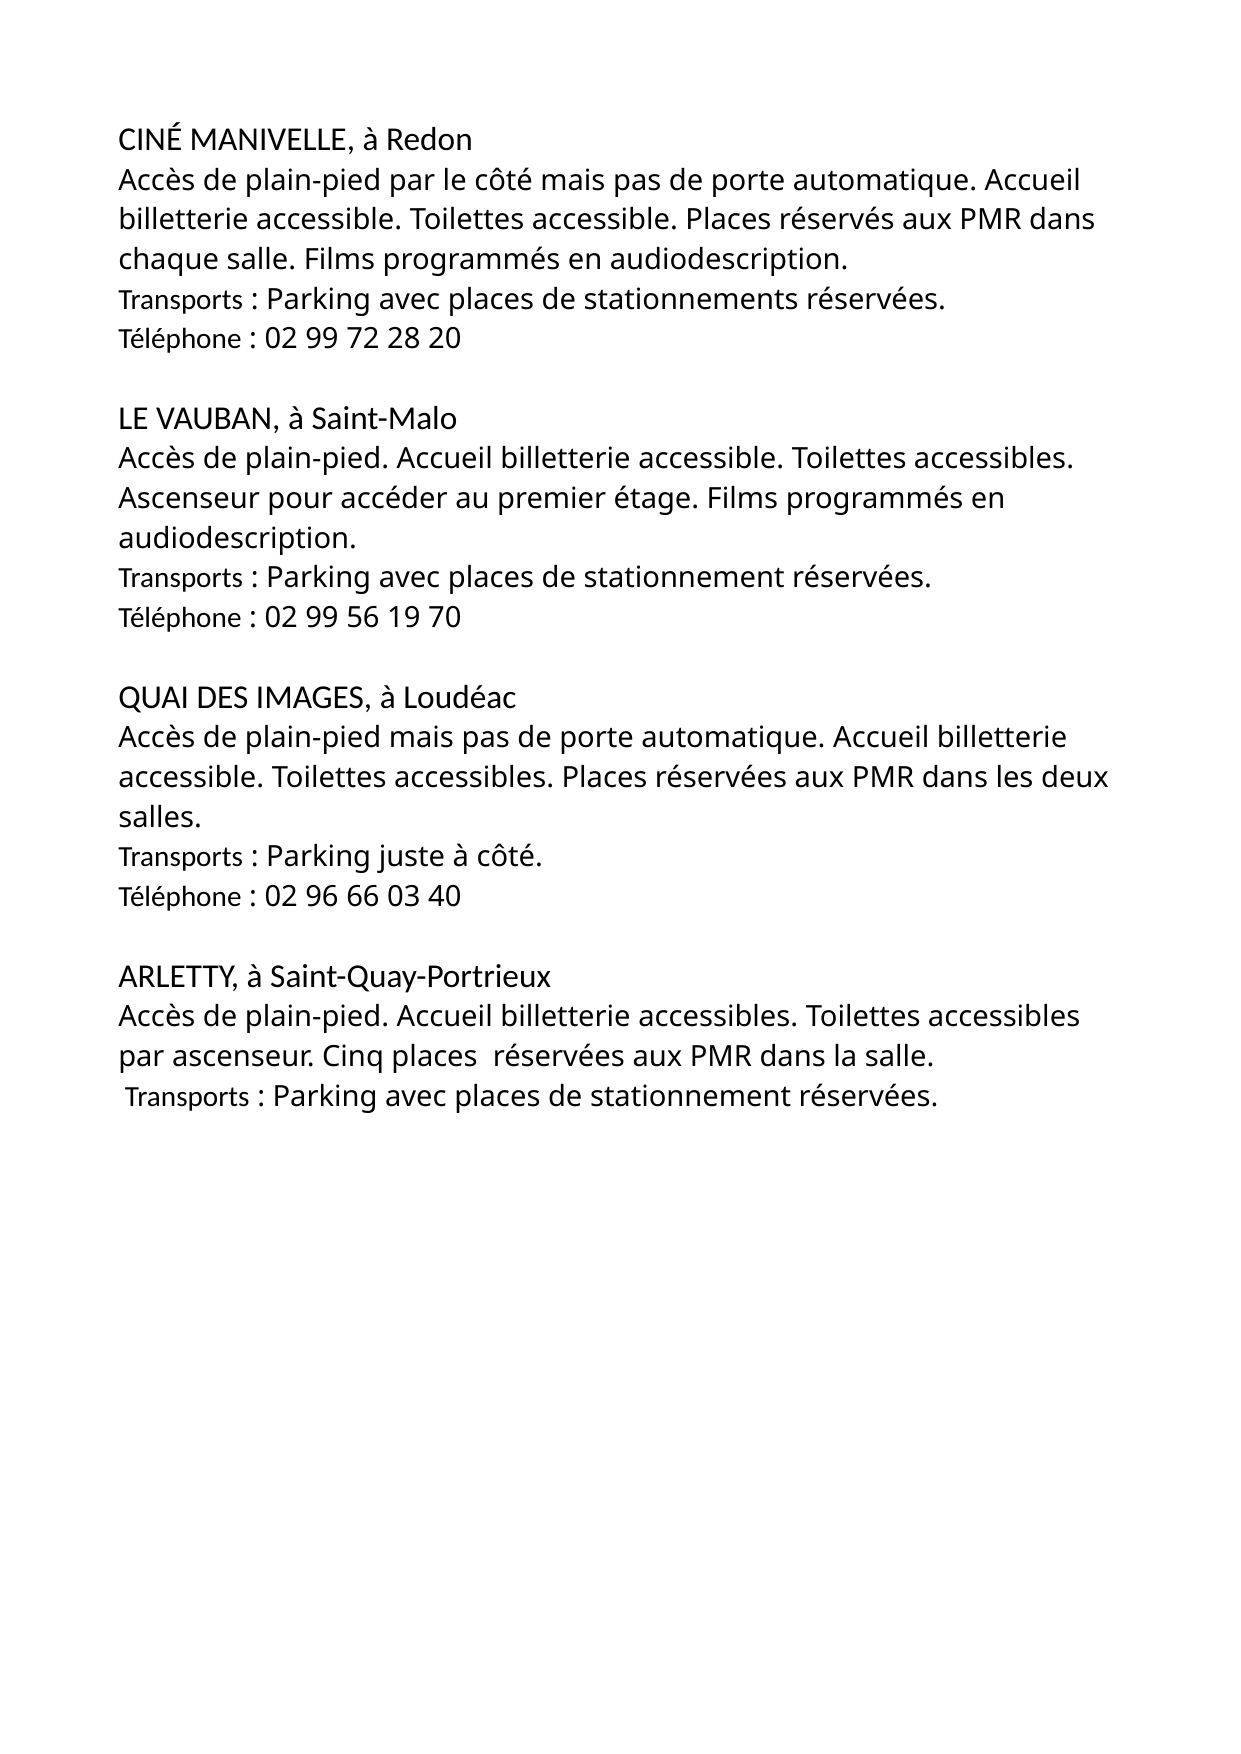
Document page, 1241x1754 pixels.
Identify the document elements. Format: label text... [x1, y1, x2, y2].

text Transports : Parking juste à côté. [118, 836, 1122, 875]
text Accès de plain-pied mais pas de porte automatique. Accueil billetterie accessible. Toilettes accessibles. Places réservées aux PMR dans les deux salles. [118, 717, 1122, 836]
text QUAI DES IMAGES, à Loudéac [118, 676, 1122, 717]
text Accès de plain-pied. Accueil billetterie accessible. Toilettes accessibles. Ascenseur pour accéder au premier étage. Films programmés en audiodescription. [118, 438, 1122, 557]
text Accès de plain-pied par le côté mais pas de porte automatique. Accueil billetterie accessible. Toilettes accessible. Places réservés aux PMR dans chaque salle. Films programmés en audiodescription. [118, 159, 1122, 278]
text LE VAUBAN, à Saint-Malo [118, 397, 1122, 438]
text Transports : Parking avec places de stationnement réservées. [118, 1075, 1122, 1114]
text ARLETTY, à Saint-Quay-Portrieux [118, 955, 1122, 995]
text Téléphone : 02 96 66 03 40 [118, 875, 1122, 915]
text CINÉ MANIVELLE, à Redon [118, 118, 1122, 159]
text Transports : Parking avec places de stationnement réservées. [118, 557, 1122, 596]
text Accès de plain-pied. Accueil billetterie accessibles. Toilettes accessibles par ascenseur. Cinq places réservées aux PMR dans la salle. [118, 995, 1122, 1075]
text Transports : Parking avec places de stationnements réservées. [118, 278, 1122, 318]
text Téléphone : 02 99 72 28 20 [118, 318, 1122, 357]
text Téléphone : 02 99 56 19 70 [118, 596, 1122, 636]
